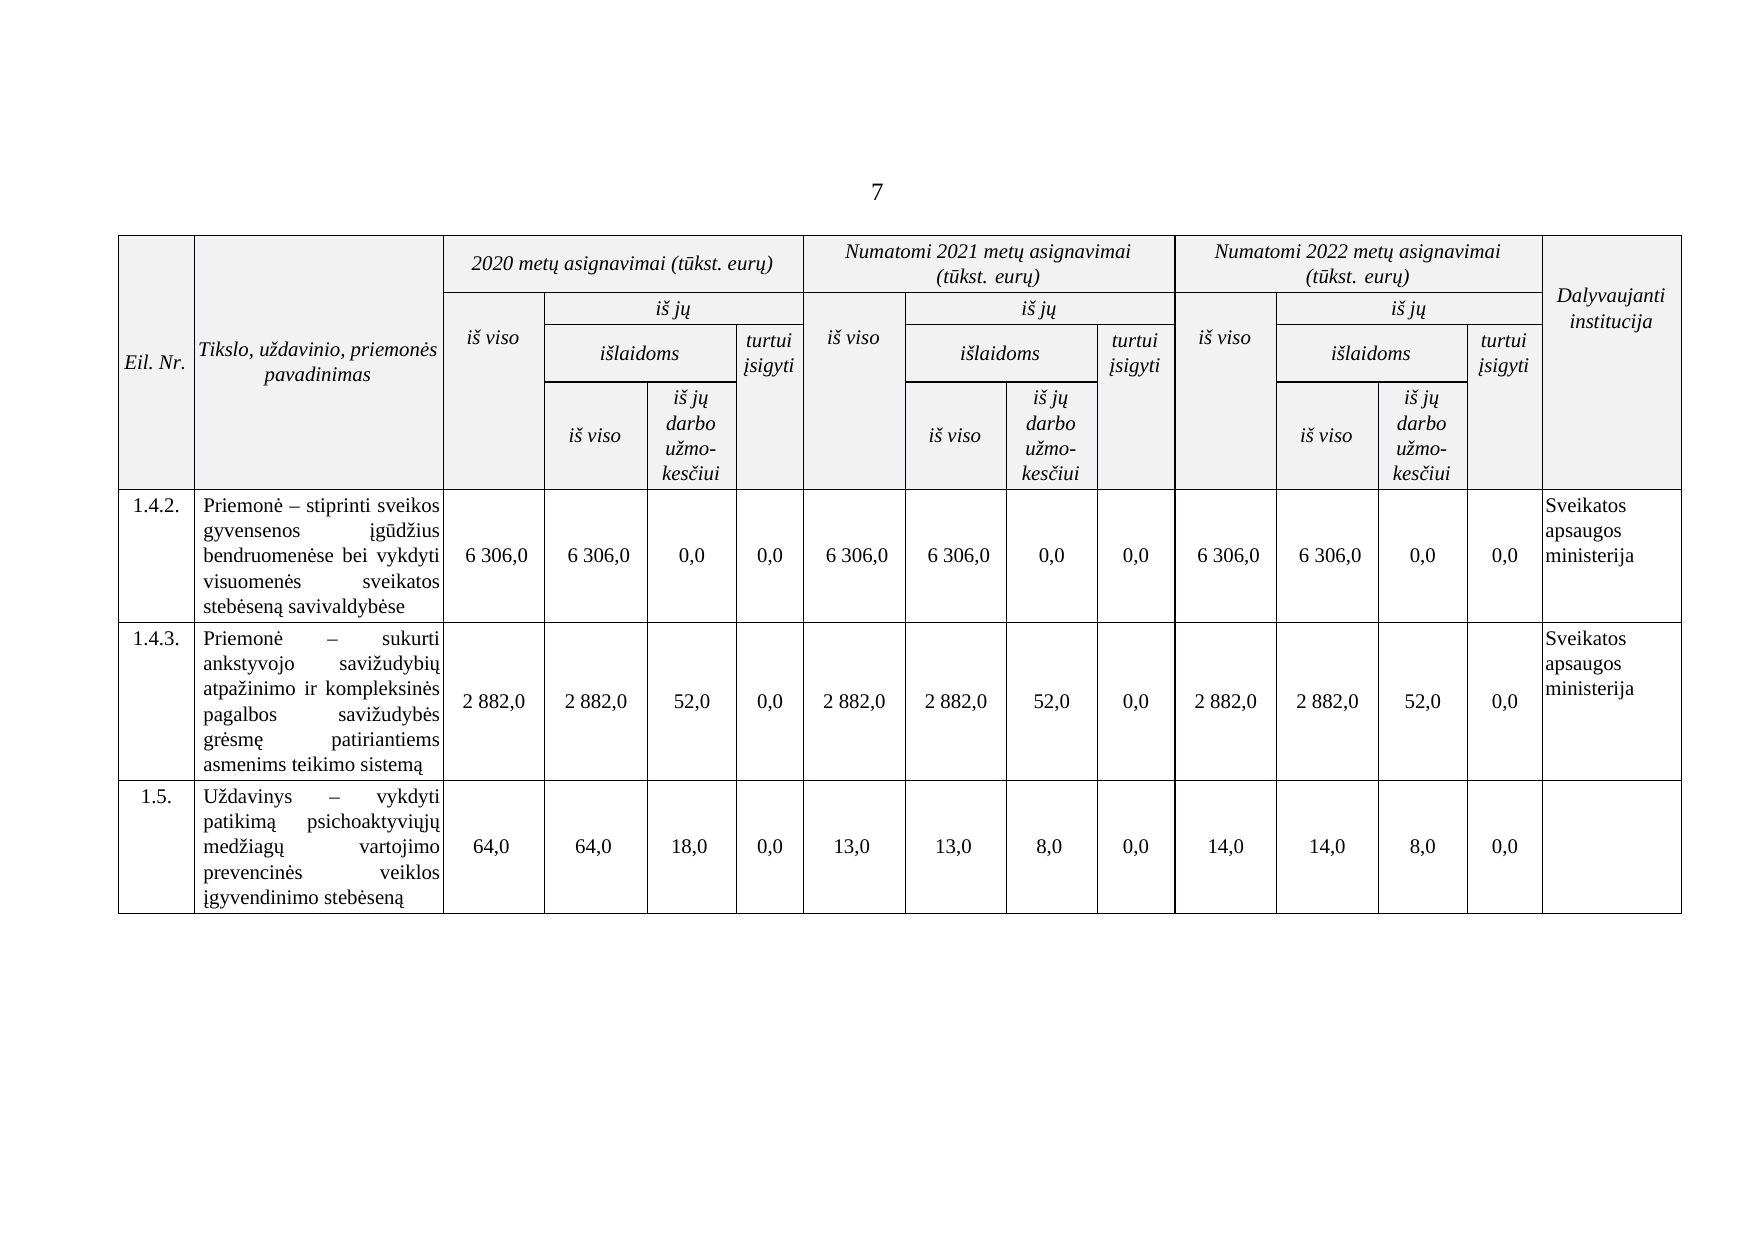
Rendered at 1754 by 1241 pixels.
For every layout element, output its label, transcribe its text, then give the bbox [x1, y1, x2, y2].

table_cell 2 882,0 [444, 623, 544, 780]
table_cell išlaidoms [1277, 325, 1467, 381]
table_cell turtui įsigyti [1098, 325, 1174, 381]
table_cell 52,0 [648, 623, 736, 780]
table_cell [444, 381, 544, 489]
table_cell iš jų [1277, 293, 1542, 324]
table_cell iš jų [545, 293, 803, 324]
table_cell 18,0 [648, 781, 736, 913]
table_cell išlaidoms [906, 325, 1097, 381]
table_cell 0,0 [1379, 490, 1467, 622]
table_header Tikslo, uždavinio, priemonės pavadinimas [195, 236, 443, 489]
table_cell 2 882,0 [1277, 623, 1378, 780]
table_cell Uždavinys – vykdyti patikimą psichoaktyviųjų medžiagų vartojimo prevencinės veiklos įgyvendinimo stebėseną [195, 781, 443, 913]
table_cell iš viso [545, 383, 647, 489]
table_cell 52,0 [1379, 623, 1467, 780]
table_cell 0,0 [737, 490, 803, 622]
table_cell 0,0 [1098, 490, 1174, 622]
table_cell 14,0 [1277, 781, 1378, 913]
table_cell 8,0 [1379, 781, 1467, 913]
table_cell 8,0 [1007, 781, 1097, 913]
table_cell 0,0 [737, 781, 803, 913]
table_cell turtui įsigyti [737, 325, 803, 381]
table_cell 2 882,0 [906, 623, 1006, 780]
table_cell 52,0 [1007, 623, 1097, 780]
table_header Eil. Nr. [119, 236, 194, 489]
table_cell iš viso [444, 293, 544, 381]
table_cell [1468, 381, 1542, 489]
table_header 2020 metų asignavimai (tūkst. eurų) [444, 236, 803, 292]
table_cell iš viso [906, 383, 1006, 489]
table_cell Priemonė – sukurti ankstyvojo savižudybių atpažinimo ir kompleksinės pagalbos savižudybės grėsmę patiriantiems asmenims teikimo sistemą [195, 623, 443, 780]
table_cell 0,0 [737, 623, 803, 780]
table_cell iš jų darbo užmo-kesčiui [1007, 383, 1097, 489]
table_cell 1.4.2. [119, 490, 194, 622]
table_cell Sveikatos apsaugos ministerija [1543, 490, 1681, 622]
table_cell 2 882,0 [545, 623, 647, 780]
table_cell 0,0 [1468, 490, 1542, 622]
table_cell iš viso [804, 293, 905, 381]
table_cell iš jų darbo užmo-kesčiui [648, 383, 736, 489]
table_cell 0,0 [1098, 623, 1174, 780]
table_cell [1543, 381, 1681, 489]
table_cell Priemonė – stiprinti sveikos gyvensenos įgūdžius bendruomenėse bei vykdyti visuomenės sveikatos stebėseną savivaldybėse [195, 490, 443, 622]
table_cell iš jų darbo užmo-kesčiui [1379, 383, 1467, 489]
table_cell [1098, 381, 1174, 489]
table_cell [737, 381, 803, 489]
table_cell iš viso [1176, 293, 1276, 381]
table_cell išlaidoms [545, 325, 736, 381]
table_header Numatomi 2022 metų asignavimai (tūkst. eurų) [1176, 236, 1542, 292]
table_cell turtui įsigyti [1468, 325, 1542, 381]
table_cell 13,0 [804, 781, 905, 913]
table_cell [1176, 381, 1276, 489]
table_cell 6 306,0 [545, 490, 647, 622]
table_cell 0,0 [1007, 490, 1097, 622]
table_cell 64,0 [444, 781, 544, 913]
table_cell 6 306,0 [906, 490, 1006, 622]
table_cell Sveikatos apsaugos ministerija [1543, 623, 1681, 780]
table_cell 2 882,0 [1176, 623, 1276, 780]
table_cell iš jų [906, 293, 1174, 324]
table_cell 6 306,0 [1277, 490, 1378, 622]
table_cell 14,0 [1176, 781, 1276, 913]
table_cell [804, 381, 905, 489]
table_cell 2 882,0 [804, 623, 905, 780]
table_cell 13,0 [906, 781, 1006, 913]
table_cell 6 306,0 [444, 490, 544, 622]
table_cell 6 306,0 [804, 490, 905, 622]
table_cell iš viso [1277, 383, 1378, 489]
table_cell 0,0 [1468, 623, 1542, 780]
table_cell 0,0 [1468, 781, 1542, 913]
table_header Numatomi 2021 metų asignavimai (tūkst. eurų) [804, 236, 1174, 292]
table_cell 0,0 [1098, 781, 1174, 913]
table_cell 1.5. [119, 781, 194, 913]
table_cell 1.4.3. [119, 623, 194, 780]
table_cell 6 306,0 [1176, 490, 1276, 622]
table_cell 0,0 [648, 490, 736, 622]
table_cell [1543, 781, 1681, 913]
table_cell 64,0 [545, 781, 647, 913]
table_header Dalyvaujanti institucija [1543, 236, 1681, 381]
